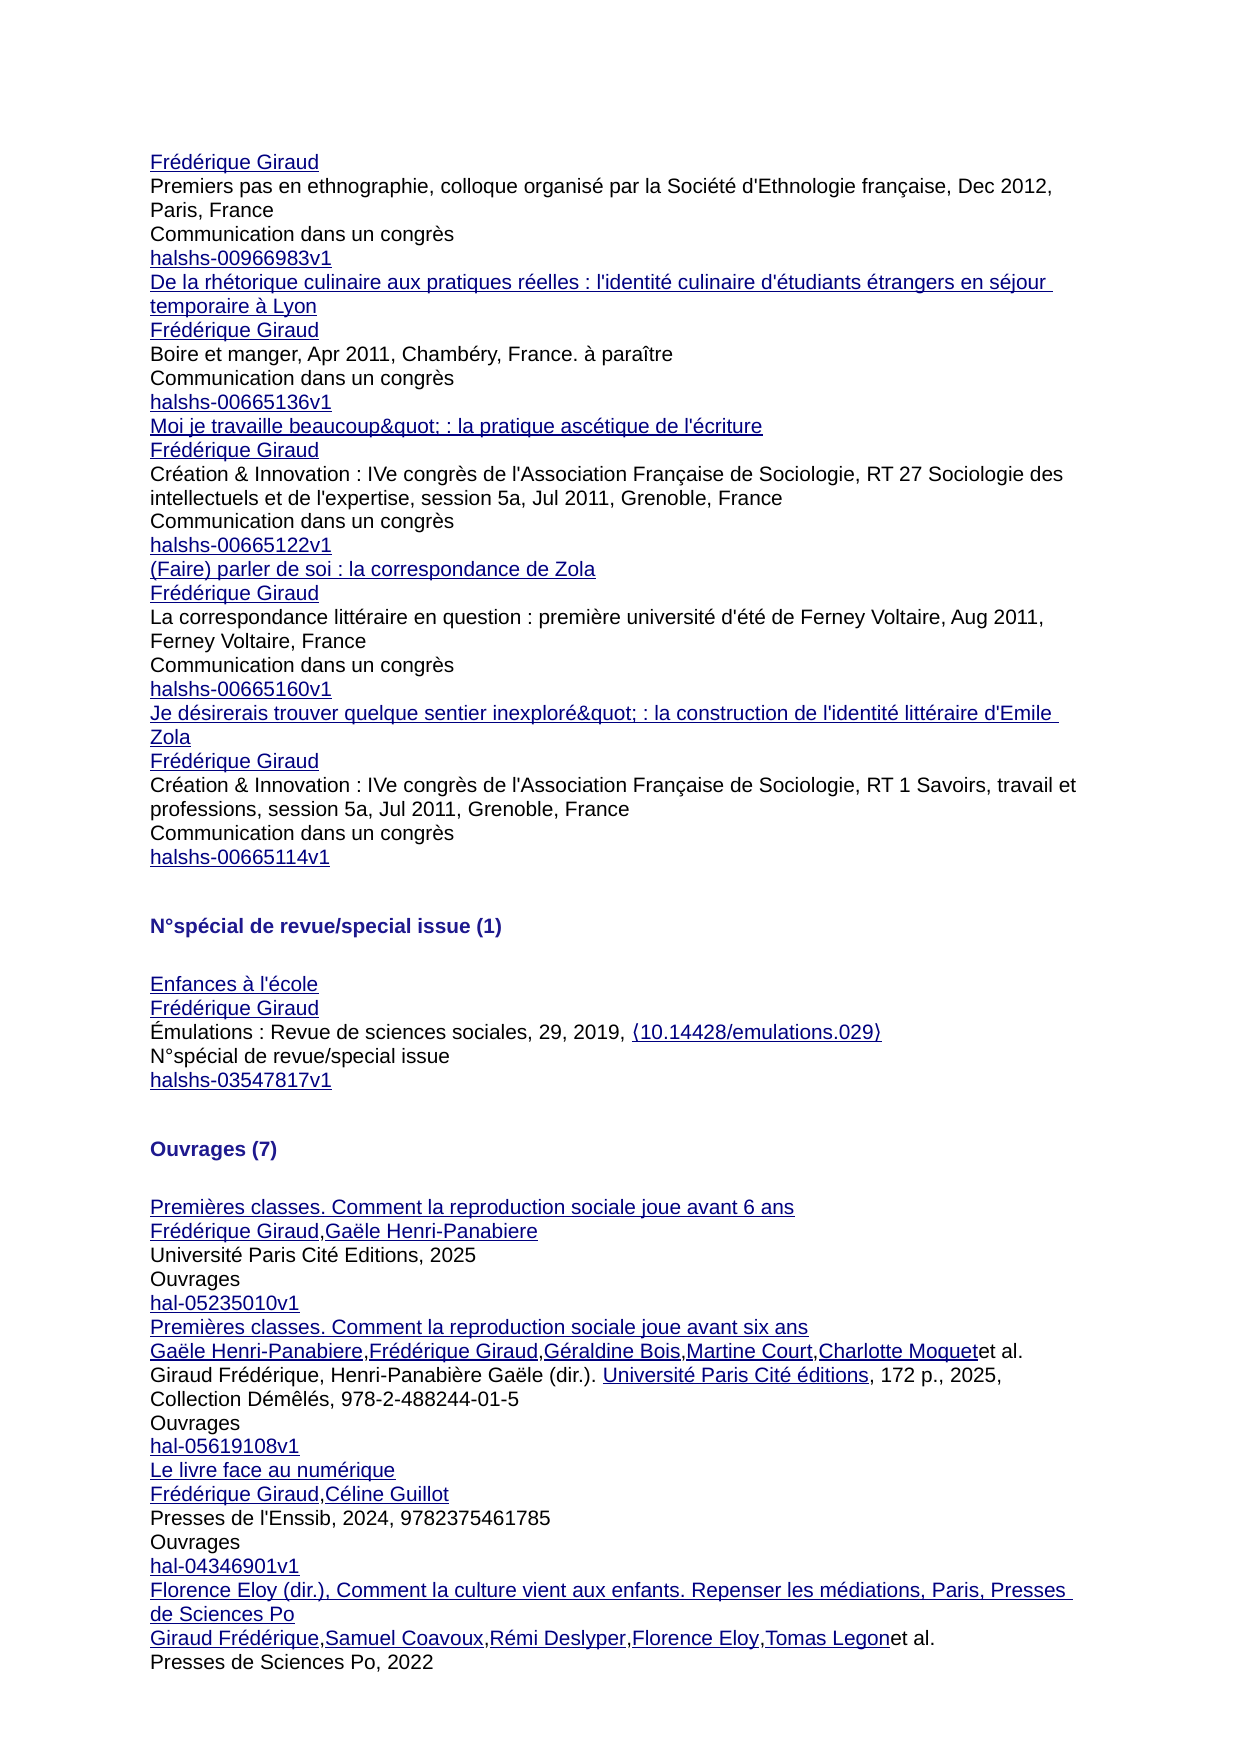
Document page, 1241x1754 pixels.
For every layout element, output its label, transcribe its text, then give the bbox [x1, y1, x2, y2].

table_cell Florence Eloy (dir.), Comment la culture vient aux enfants. Repenser les médiations, Paris, Presses de Sciences Po Giraud Frédérique,Samuel Coavoux,Rémi Deslyper,Florence Eloy,Tomas Legonet al. Presses de Sciences Po, 2022 [150, 1578, 1090, 1674]
table_cell Frédérique Giraud Premiers pas en ethnographie, colloque organisé par la Société d'Ethnologie française, Dec 2012, Paris, France Communication dans un congrès halshs-00966983v1 [150, 150, 1090, 270]
subtitle Ouvrages (7) [150, 1136, 1090, 1160]
table_cell (Faire) parler de soi : la correspondance de Zola Frédérique Giraud La correspondance littéraire en question : première université d'été de Ferney Voltaire, Aug 2011, Ferney Voltaire, France Communication dans un congrès halshs-00665160v1 [150, 557, 1090, 701]
table_cell Premières classes. Comment la reproduction sociale joue avant six ans Gaële Henri-Panabiere,Frédérique Giraud,Géraldine Bois,Martine Court,Charlotte Moquetet al. Giraud Frédérique, Henri-Panabière Gaële (dir.). Université Paris Cité éditions, 172 p., 2025, Collection Démêlés, 978-2-488244-01-5 Ouvrages hal-05619108v1 [150, 1315, 1090, 1458]
subtitle N°spécial de revue/special issue (1) [150, 913, 1090, 937]
table_header Enfances à l'école Frédérique Giraud Émulations : Revue de sciences sociales, 29, 2019, ⟨10.14428/emulations.029⟩ N°spécial de revue/special issue halshs-03547817v1 [150, 972, 1090, 1092]
table_cell Moi je travaille beaucoup&quot; : la pratique ascétique de l'écriture Frédérique Giraud Création & Innovation : IVe congrès de l'Association Française de Sociologie, RT 27 Sociologie des intellectuels et de l'expertise, session 5a, Jul 2011, Grenoble, France Communication dans un congrès halshs-00665122v1 [150, 414, 1090, 557]
table_cell De la rhétorique culinaire aux pratiques réelles : l'identité culinaire d'étudiants étrangers en séjour temporaire à Lyon Frédérique Giraud Boire et manger, Apr 2011, Chambéry, France. à paraître Communication dans un congrès halshs-00665136v1 [150, 270, 1090, 413]
table_cell Le livre face au numérique Frédérique Giraud,Céline Guillot Presses de l'Enssib, 2024, 9782375461785 Ouvrages hal-04346901v1 [150, 1458, 1090, 1578]
table_cell Je désirerais trouver quelque sentier inexploré&quot; : la construction de l'identité littéraire d'Emile Zola Frédérique Giraud Création & Innovation : IVe congrès de l'Association Française de Sociologie, RT 1 Savoirs, travail et professions, session 5a, Jul 2011, Grenoble, France Communication dans un congrès halshs-00665114v1 [150, 701, 1090, 869]
table_header Premières classes. Comment la reproduction sociale joue avant 6 ans Frédérique Giraud,Gaële Henri-Panabiere Université Paris Cité Editions, 2025 Ouvrages hal-05235010v1 [150, 1195, 1090, 1314]
